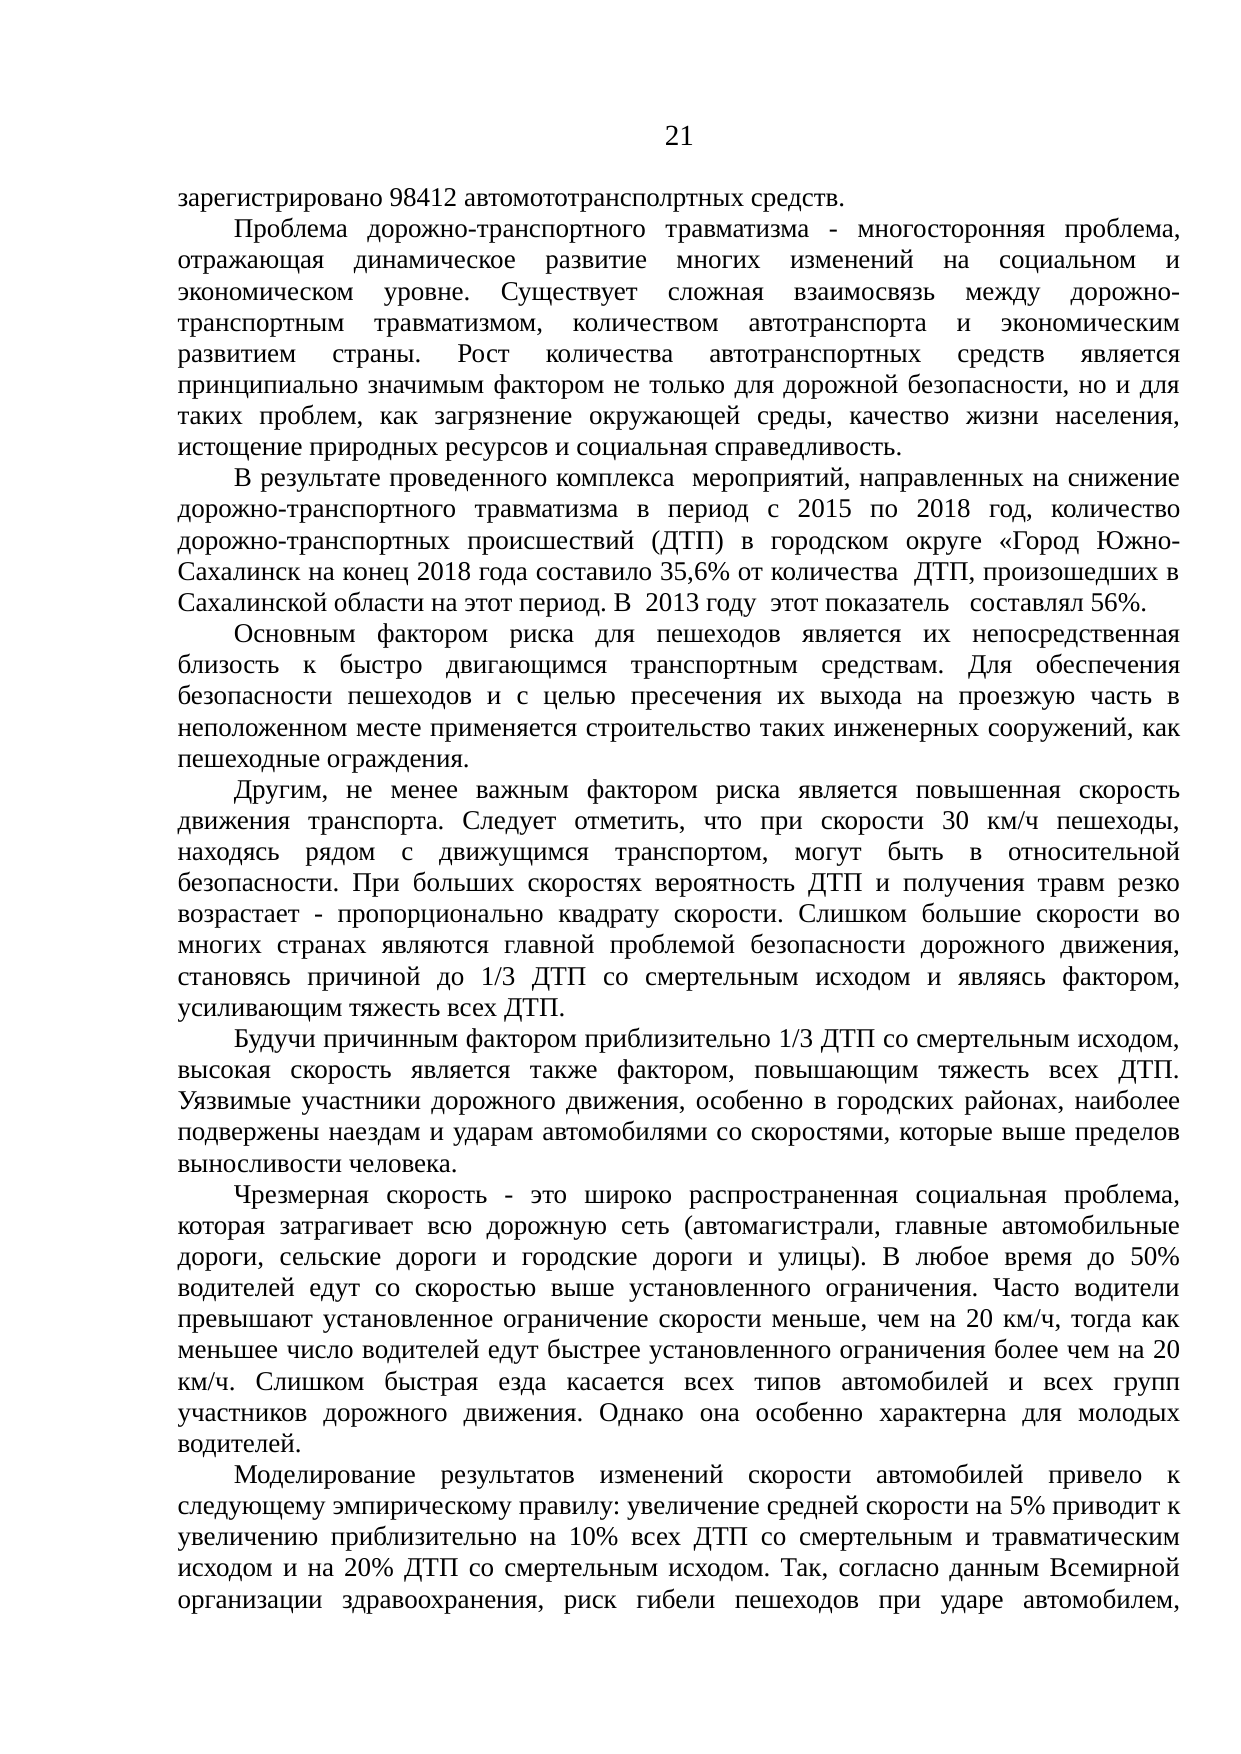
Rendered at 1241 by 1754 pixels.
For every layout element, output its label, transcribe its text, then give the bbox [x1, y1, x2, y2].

text В результате проведенного комплекса мероприятий, направленных на снижение дорожно-транспортного травматизма в период с 2015 по 2018 год, количество дорожно-транспортных происшествий (ДТП) в городском округе «Город Южно-Сахалинск на конец 2018 года составило 35,6% от количества ДТП, произошедших в Сахалинской области на этот период. В 2013 году этот показатель составлял 56%. [177, 461, 1181, 617]
text Моделирование результатов изменений скорости автомобилей привело к следующему эмпирическому правилу: увеличение средней скорости на 5% приводит к увеличению приблизительно на 10% всех ДТП со смертельным и травматическим исходом и на 20% ДТП со смертельным исходом. Так, согласно данным Всемирной организации здравоохранения, риск гибели пешеходов при ударе автомобилем, [177, 1458, 1181, 1614]
text Проблема дорожно-транспортного травматизма - многосторонняя проблема, отражающая динамическое развитие многих изменений на социальном и экономическом уровне. Существует сложная взаимосвязь между дорожно-транспортным травматизмом, количеством автотранспорта и экономическим развитием страны. Рост количества автотранспортных средств является принципиально значимым фактором не только для дорожной безопасности, но и для таких проблем, как загрязнение окружающей среды, качество жизни населения, истощение природных ресурсов и социальная справедливость. [177, 212, 1181, 461]
text Будучи причинным фактором приблизительно 1/3 ДТП со смертельным исходом, высокая скорость является также фактором, повышающим тяжесть всех ДТП. Уязвимые участники дорожного движения, особенно в городских районах, наиболее подвержены наездам и ударам автомобилями со скоростями, которые выше пределов выносливости человека. [177, 1022, 1181, 1178]
text Другим, не менее важным фактором риска является повышенная скорость движения транспорта. Следует отметить, что при скорости 30 км/ч пешеходы, находясь рядом с движущимся транспортом, могут быть в относительной безопасности. При больших скоростях вероятность ДТП и получения травм резко возрастает - пропорционально квадрату скорости. Слишком большие скорости во многих странах являются главной проблемой безопасности дорожного движения, становясь причиной до 1/3 ДТП со смертельным исходом и являясь фактором, усиливающим тяжесть всех ДТП. [177, 773, 1181, 1022]
text зарегистрировано 98412 автомототрансполртных средств. [177, 181, 1181, 212]
text Чрезмерная скорость - это широко распространенная социальная проблема, которая затрагивает всю дорожную сеть (автомагистрали, главные автомобильные дороги, сельские дороги и городские дороги и улицы). В любое время до 50% водителей едут со скоростью выше установленного ограничения. Часто водители превышают установленное ограничение скорости меньше, чем на 20 км/ч, тогда как меньшее число водителей едут быстрее установленного ограничения более чем на 20 км/ч. Слишком быстрая езда касается всех типов автомобилей и всех групп участников дорожного движения. Однако она особенно характерна для молодых водителей. [177, 1178, 1181, 1458]
text Основным фактором риска для пешеходов является их непосредственная близость к быстро двигающимся транспортным средствам. Для обеспечения безопасности пешеходов и с целью пресечения их выхода на проезжую часть в неположенном месте применяется строительство таких инженерных сооружений, как пешеходные ограждения. [177, 617, 1181, 773]
